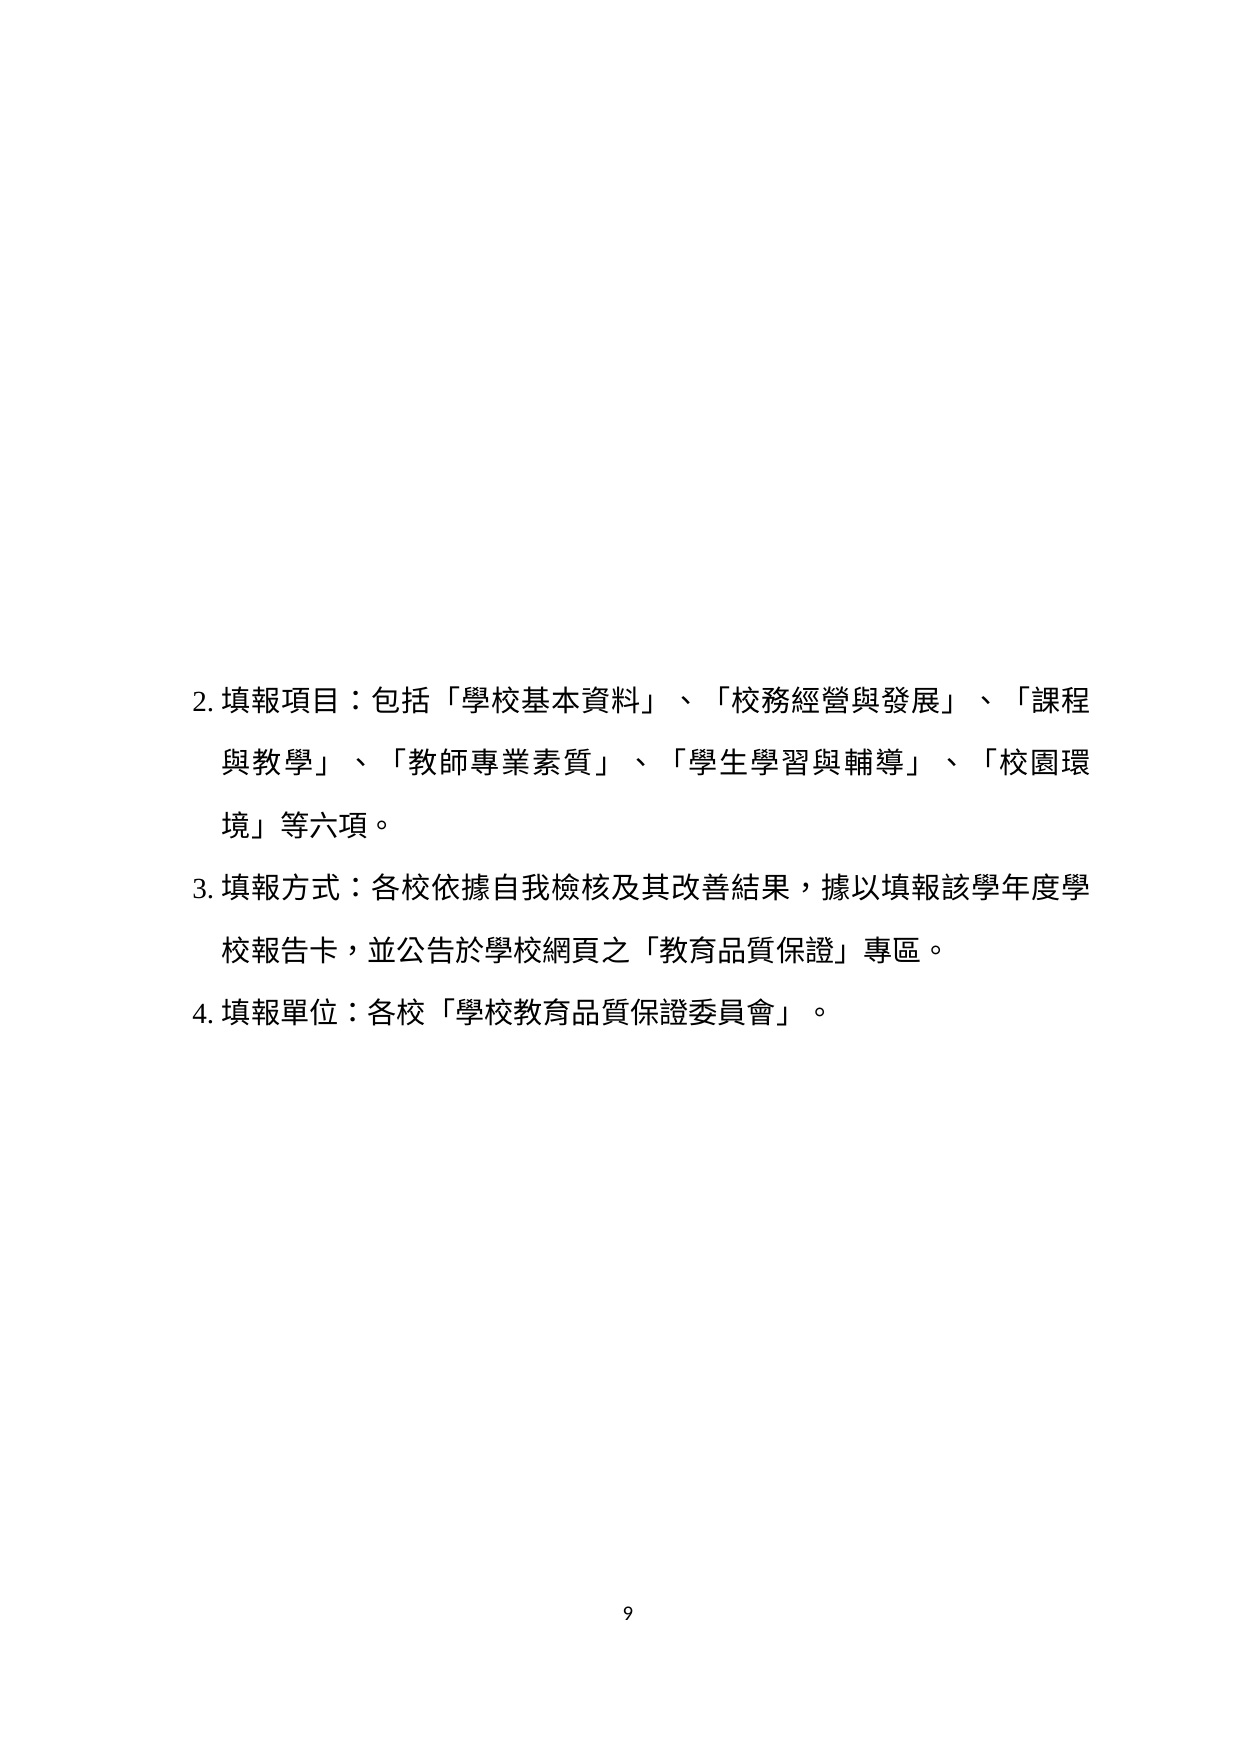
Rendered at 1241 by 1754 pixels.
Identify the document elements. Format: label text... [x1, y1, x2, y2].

list 填報項目：包括「學校基本資料」、「校務經營與發展」、「課程與教學」、「教師專業素質」、「學生學習與輔導」、「校園環境」等六項。 [192, 657, 1093, 844]
list 填報單位：各校「學校教育品質保證委員會」。 [192, 969, 1093, 1032]
list 填報方式：各校依據自我檢核及其改善結果，據以填報該學年度學校報告卡，並公告於學校網頁之「教育品質保證」專區。 [192, 844, 1093, 969]
